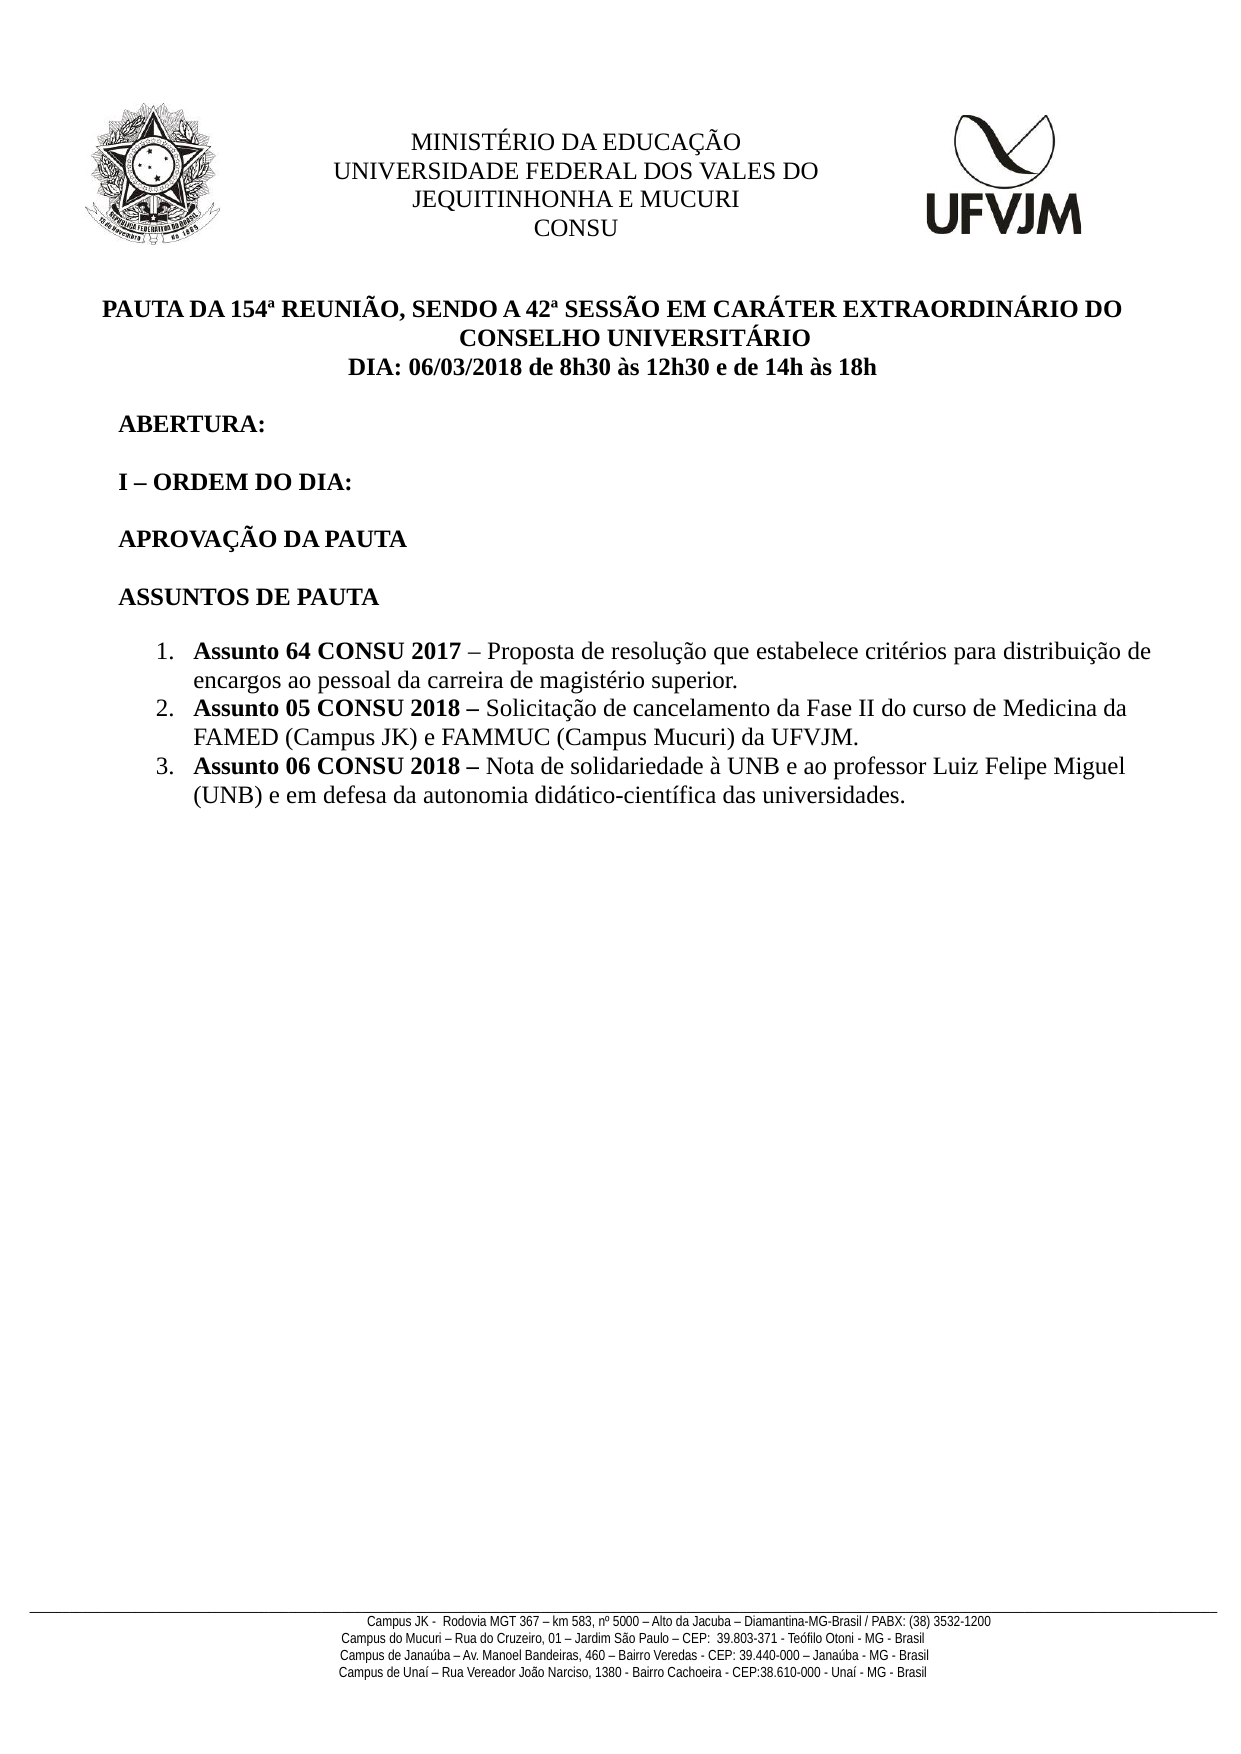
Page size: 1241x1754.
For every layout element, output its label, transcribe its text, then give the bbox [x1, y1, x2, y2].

table_header [916, 104, 1093, 266]
picture [926, 115, 1082, 234]
list Assunto 06 CONSU 2018 – Nota de solidariedade à UNB e ao professor Luiz Felipe Miguel (UNB) e em defesa da autonomia didático-científica das universidades. [156, 751, 1152, 808]
subtitle PAUTA DA 154ª REUNIÃO, SENDO A 42ª SESSÃO EM CARÁTER EXTRAORDINÁRIO DO CONSELHO UNIVERSITÁRIO [73, 294, 1152, 352]
text I – ORDEM DO DIA: [118, 467, 1152, 496]
subtitle DIA: 06/03/2018 de 8h30 às 12h30 e de 14h às 18h [73, 352, 1152, 381]
text Aprovação da pauta [118, 524, 1152, 553]
subtitle ABERTURA: [118, 409, 1152, 438]
picture [85, 103, 221, 245]
table_header MINISTÉRIO DA EDUCAÇÃO UNIVERSIDADE FEDERAL DOS VALES DO JEQUITINHONHA E MUCURI CONSU [236, 104, 916, 266]
table_header [74, 104, 236, 266]
text ASSUNTOS DE PAUTA [118, 582, 1152, 611]
list Assunto 64 CONSU 2017 – Proposta de resolução que estabelece critérios para distribuição de encargos ao pessoal da carreira de magistério superior. [156, 636, 1152, 693]
list Assunto 05 CONSU 2018 – Solicitação de cancelamento da Fase II do curso de Medicina da FAMED (Campus JK) e FAMMUC (Campus Mucuri) da UFVJM. [156, 693, 1152, 751]
